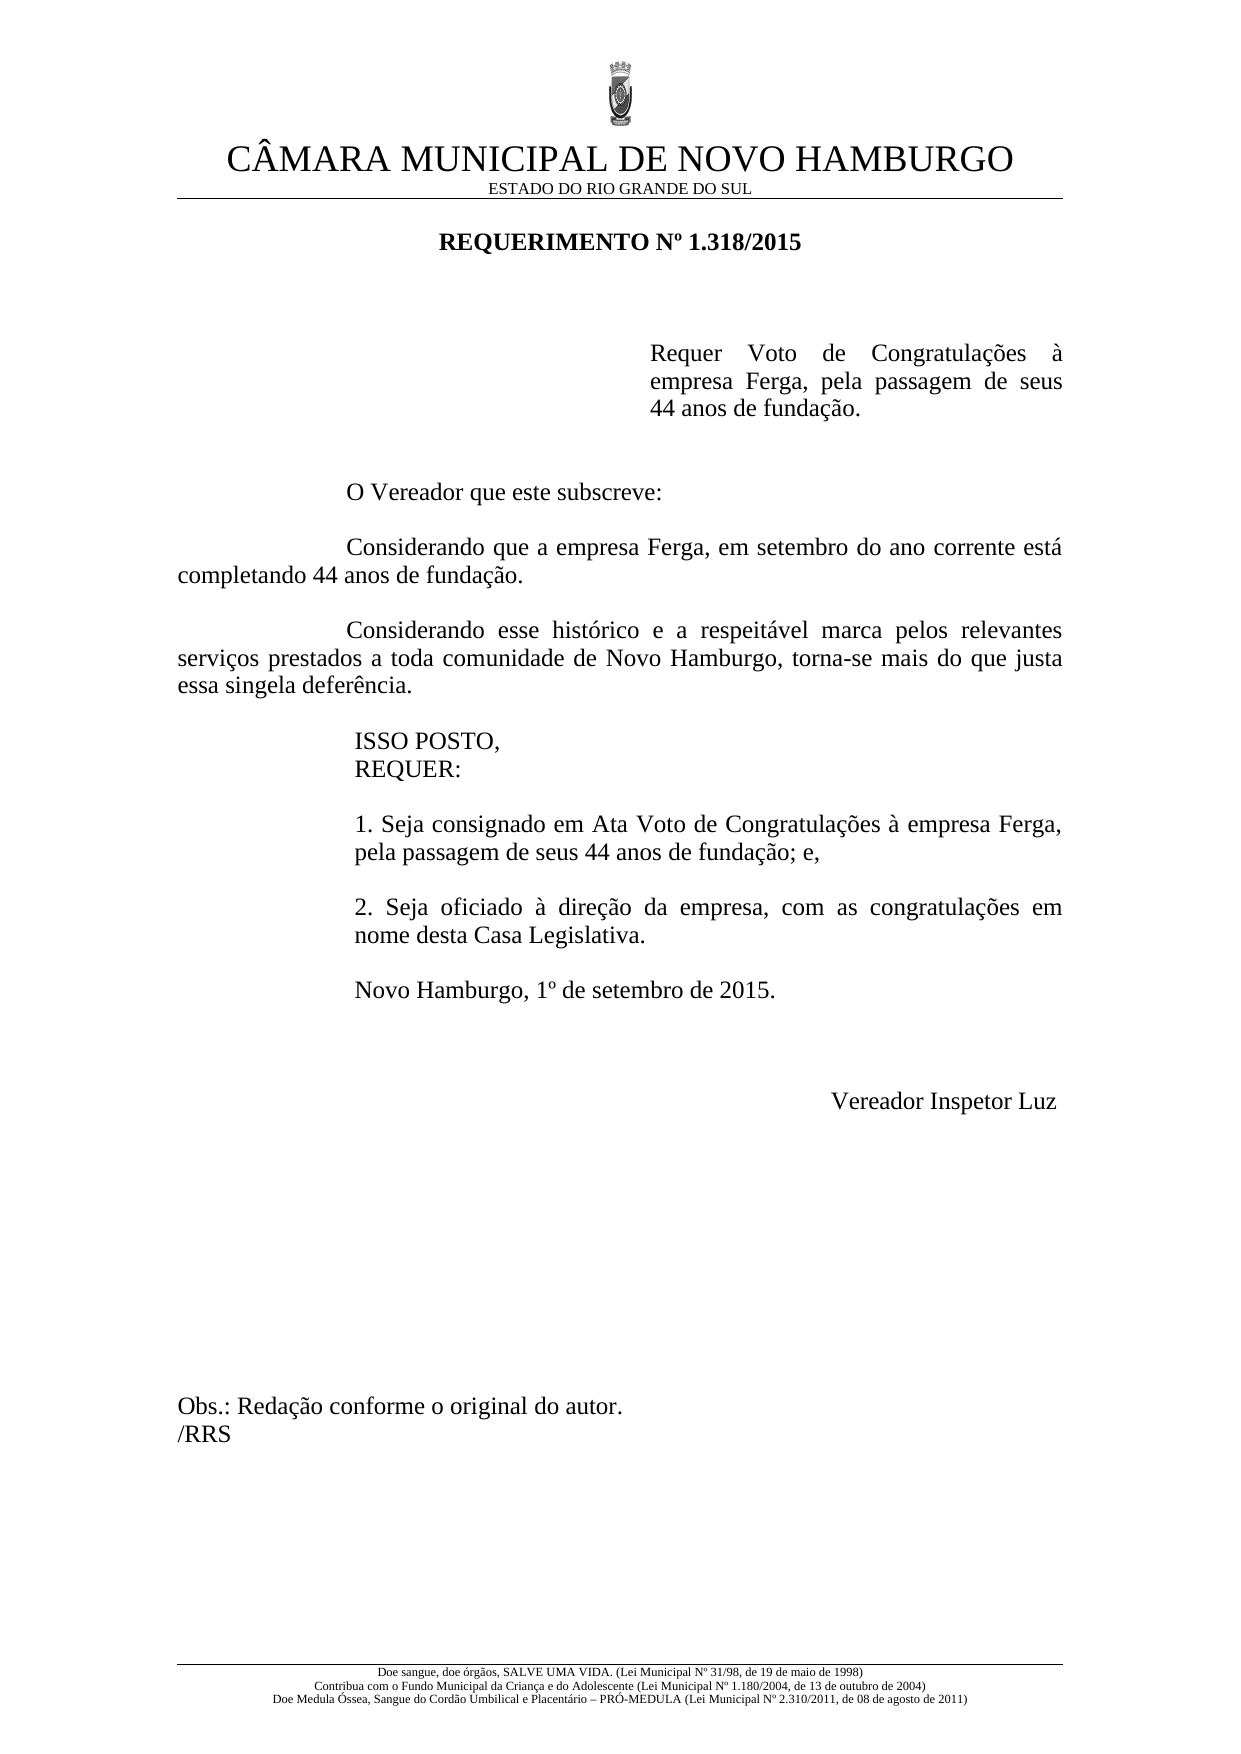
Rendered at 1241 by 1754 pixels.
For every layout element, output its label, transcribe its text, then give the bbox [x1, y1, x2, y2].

text Novo Hamburgo, 1º de setembro de 2015. [177, 976, 1063, 1004]
text 2. Seja oficiado à direção da empresa, com as congratulações em nome desta Casa Legislativa. [354, 893, 1063, 949]
text Considerando esse histórico e a respeitável marca pelos relevantes serviços prestados a toda comunidade de Novo Hamburgo, torna-se mais do que justa essa singela deferência. [177, 616, 1063, 699]
text ISSO POSTO, [177, 727, 1063, 755]
text 1. Seja consignado em Ata Voto de Congratulações à empresa Ferga, pela passagem de seus 44 anos de fundação; e, [354, 810, 1063, 866]
text REQUER: [177, 755, 1063, 782]
text O Vereador que este subscreve: [177, 478, 1063, 505]
text Obs.: Redação conforme o original do autor. [177, 1392, 1063, 1420]
text Considerando que a empresa Ferga, em setembro do ano corrente está completando 44 anos de fundação. [177, 533, 1063, 588]
text Vereador Inspetor Luz [177, 1087, 1063, 1115]
text REQUERIMENTO Nº 1.318/2015 [177, 228, 1063, 256]
text Requer Voto de Congratulações à empresa Ferga, pela passagem de seus 44 anos de fundação. [650, 339, 1063, 422]
text /RRS [177, 1420, 1063, 1447]
